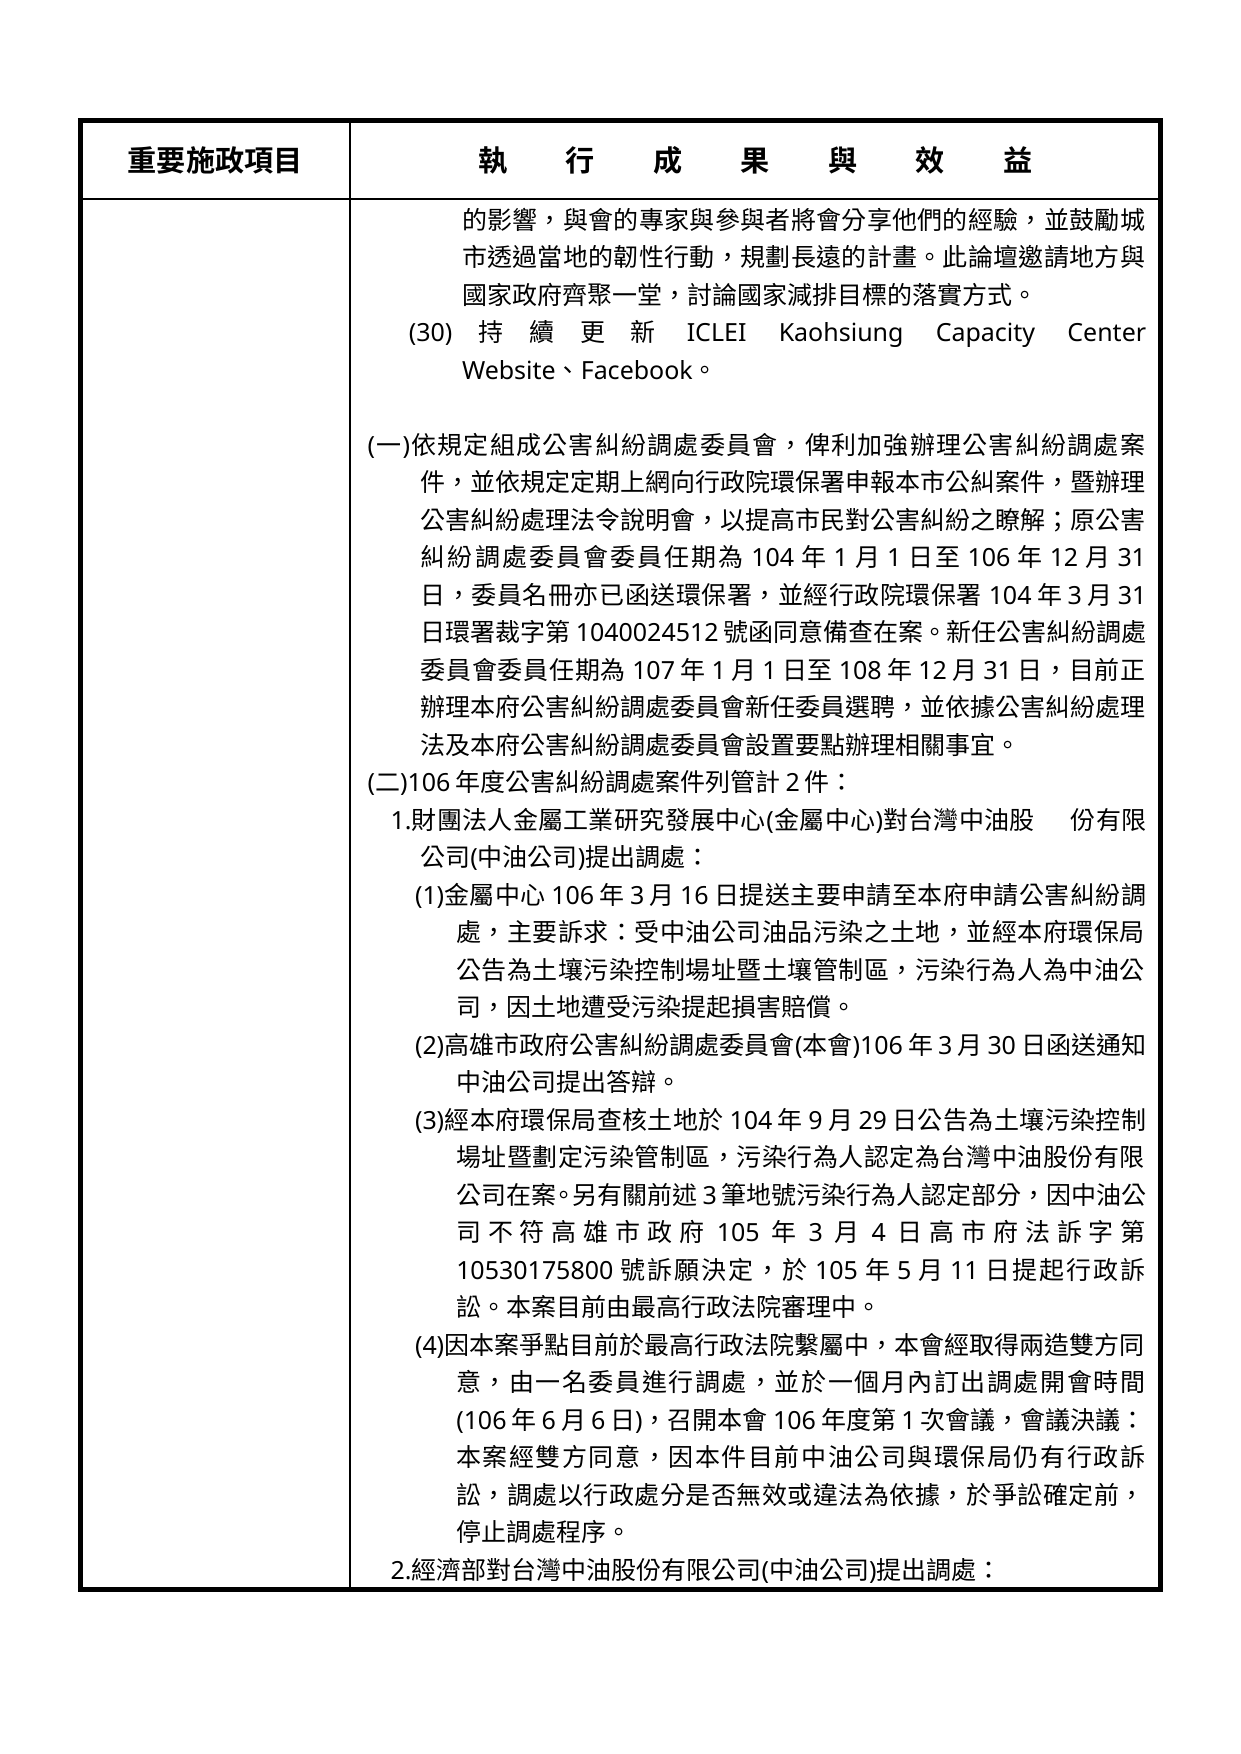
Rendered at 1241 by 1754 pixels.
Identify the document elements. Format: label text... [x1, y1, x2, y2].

table_header 重要施政項目 [83, 123, 349, 198]
table_header 執 行 成 果 與 效 益 [351, 123, 1158, 198]
table_cell [83, 200, 349, 1587]
table_cell 的影響，與會的專家與參與者將會分享他們的經驗，並鼓勵城市透過當地的韌性行動，規劃長遠的計畫。此論壇邀請地方與國家政府齊聚一堂，討論國家減排目標的落實方式。 (30)持續更新ICLEI Kaohsiung Capacity Center Website、Facebook。 (一)依規定組成公害糾紛調處委員會，俾利加強辦理公害糾紛調處案件，並依規定定期上網向行政院環保署申報本市公糾案件，暨辦理公害糾紛處理法令說明會，以提高市民對公害糾紛之瞭解；原公害糾紛調處委員會委員任期為104年1月1日至106年12月31日，委員名冊亦已函送環保署，並經行政院環保署104年3月31日環署裁字第1040024512號函同意備查在案。新任公害糾紛調處委員會委員任期為107年1月1日至108年12月31日，目前正辦理本府公害糾紛調處委員會新任委員選聘，並依據公害糾紛處理法及本府公害糾紛調處委員會設置要點辦理相關事宜。 (二)106年度公害糾紛調處案件列管計2件： 1.財團法人金屬工業研究發展中心(金屬中心)對台灣中油股 份有限公司(中油公司)提出調處： (1)金屬中心106年3月16日提送主要申請至本府申請公害糾紛調處，主要訴求：受中油公司油品污染之土地，並經本府環保局公告為土壤污染控制場址暨土壤管制區，污染行為人為中油公司，因土地遭受污染提起損害賠償。 (2)高雄市政府公害糾紛調處委員會(本會)106年3月30日函送通知中油公司提出答辯。 (3)經本府環保局查核土地於104年9月29日公告為土壤污染控制場址暨劃定污染管制區，污染行為人認定為台灣中油股份有限公司在案。另有關前述3筆地號污染行為人認定部分，因中油公司不符高雄市政府105年3月4日高市府法訴字第10530175800號訴願決定，於105年5月11日提起行政訴訟。本案目前由最高行政法院審理中。 (4)因本案爭點目前於最高行政法院繫屬中，本會經取得兩造雙方同意，由一名委員進行調處，並於一個月內訂出調處開會時間(106年6月6日)，召開本會106年度第1次會議，會議決議：本案經雙方同意，因本件目前中油公司與環保局仍有行政訴訟，調處以行政處分是否無效或違法為依據，於爭訟確定前，停止調處程序。 2.經濟部對台灣中油股份有限公司(中油公司)提出調處： [351, 200, 1158, 1587]
